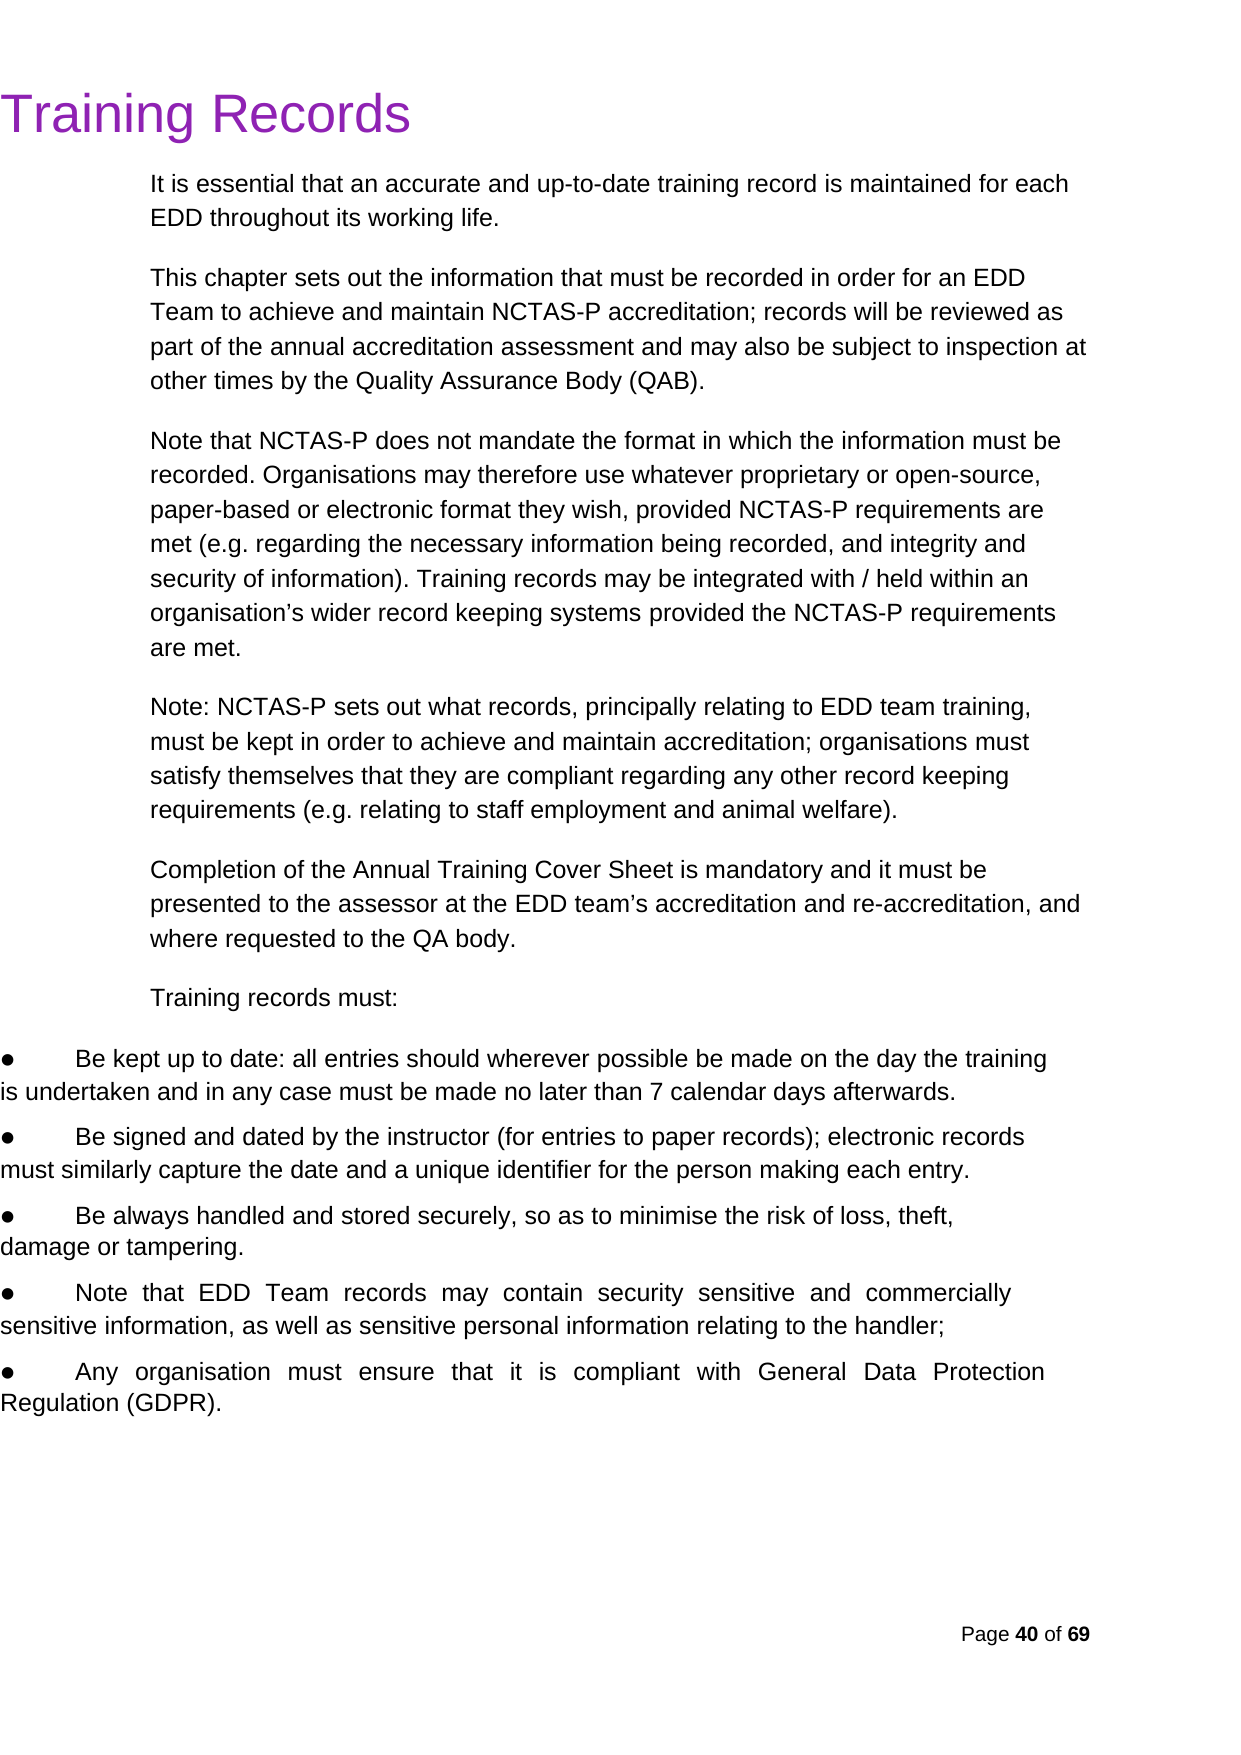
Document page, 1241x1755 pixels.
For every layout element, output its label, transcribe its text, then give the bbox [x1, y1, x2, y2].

text Note: NCTAS-P sets out what records, principally relating to EDD team training, must be kept in order to achieve and maintain accreditation; organisations must satisfy themselves that they are compliant regarding any other record keeping requirements (e.g. relating to staff employment and animal welfare). [150, 692, 1078, 824]
list Note that EDD Team records may contain security sensitive and commercially sensitive information, as well as sensitive personal information relating to the handler; [0, 1277, 1012, 1339]
text Training records must: [150, 983, 1191, 1012]
text It is essential that an accurate and up-to-date training record is maintained for each EDD throughout its working life. [150, 169, 1108, 232]
subtitle Training Records [0, 81, 1191, 144]
list Be signed and dated by the instructor (for entries to paper records); electronic records must similarly capture the date and a unique identifier for the person making each entry. [0, 1122, 1084, 1184]
text Note that NCTAS-P does not mandate the format in which the information must be recorded. Organisations may therefore use whatever proprietary or open-source, paper-based or electronic format they wish, provided NCTAS-P requirements are met (e.g. regarding the necessary information being recorded, and integrity and security of information). Training records may be integrated with / held within an organisation’s wider record keeping systems provided the NCTAS-P requirements are met. [150, 426, 1061, 661]
list Be kept up to date: all entries should wherever possible be made on the day the training is undertaken and in any case must be made no later than 7 calendar days afterwards. [0, 1043, 1065, 1105]
list Be always handled and stored securely, so as to minimise the risk of loss, theft, damage or tampering. [0, 1200, 1040, 1261]
list Any organisation must ensure that it is compliant with General Data Protection Regulation (GDPR). [0, 1356, 1045, 1417]
text Completion of the Annual Training Cover Sheet is mandatory and it must be presented to the assessor at the EDD team’s accreditation and re-accreditation, and where requested to the QA body. [150, 855, 1082, 953]
text This chapter sets out the information that must be recorded in order for an EDD Team to achieve and maintain NCTAS-P accreditation; records will be reviewed as part of the annual accreditation assessment and may also be subject to inspection at other times by the Quality Assurance Body (QAB). [150, 263, 1088, 395]
